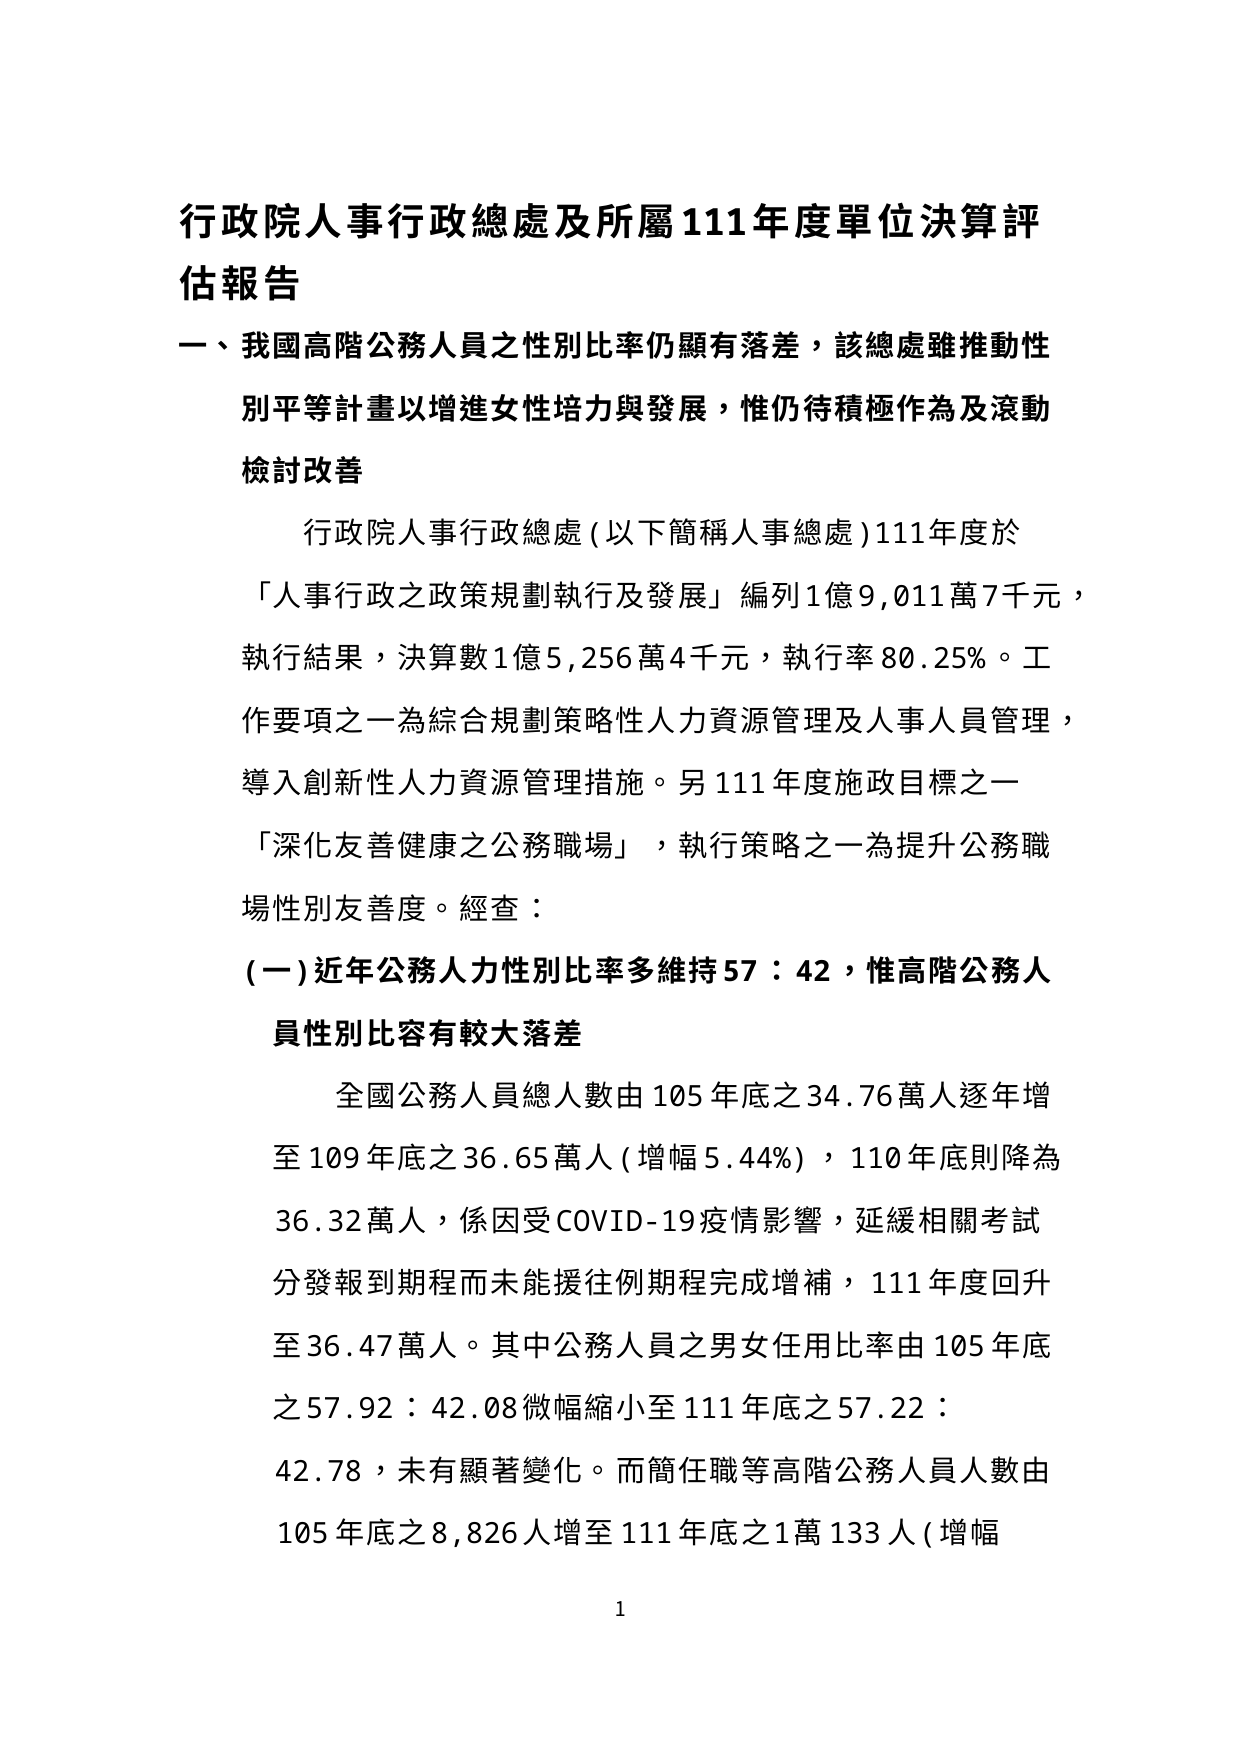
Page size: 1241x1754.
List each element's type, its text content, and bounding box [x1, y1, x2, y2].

text 行政院人事行政總處及所屬111年度單位決算評估報告 [177, 177, 1063, 302]
text 一、我國高階公務人員之性別比率仍顯有落差，該總處雖推動性別平等計畫以增進女性培力與發展，惟仍待積極作為及滾動檢討改善 [177, 302, 1063, 490]
text (一)近年公務人力性別比率多維持57：42，惟高階公務人員性別比容有較大落差 [236, 927, 1063, 1052]
text 全國公務人員總人數由105年底之34.76萬人逐年增至109年底之36.65萬人(增幅5.44%)，110年底則降為36.32萬人，係因受COVID-19疫情影響，延緩相關考試分發報到期程而未能援往例期程完成增補，111年度回升至36.47萬人。其中公務人員之男女任用比率由105年底之57.92：42.08微幅縮小至111年底之57.22：42.78，未有顯著變化。而簡任職等高階公務人員人數由105年底之8,826人增至111年底之1萬133人(增幅 [266, 1052, 1063, 1552]
text 行政院人事行政總處(以下簡稱人事總處)111年度於「人事行政之政策規劃執行及發展」編列1億9,011萬7千元，執行結果，決算數1億5,256萬4千元，執行率80.25%。工作要項之一為綜合規劃策略性人力資源管理及人事人員管理，導入創新性人力資源管理措施。另111年度施政目標之一「深化友善健康之公務職場」，執行策略之一為提升公務職場性別友善度。經查： [236, 490, 1063, 927]
